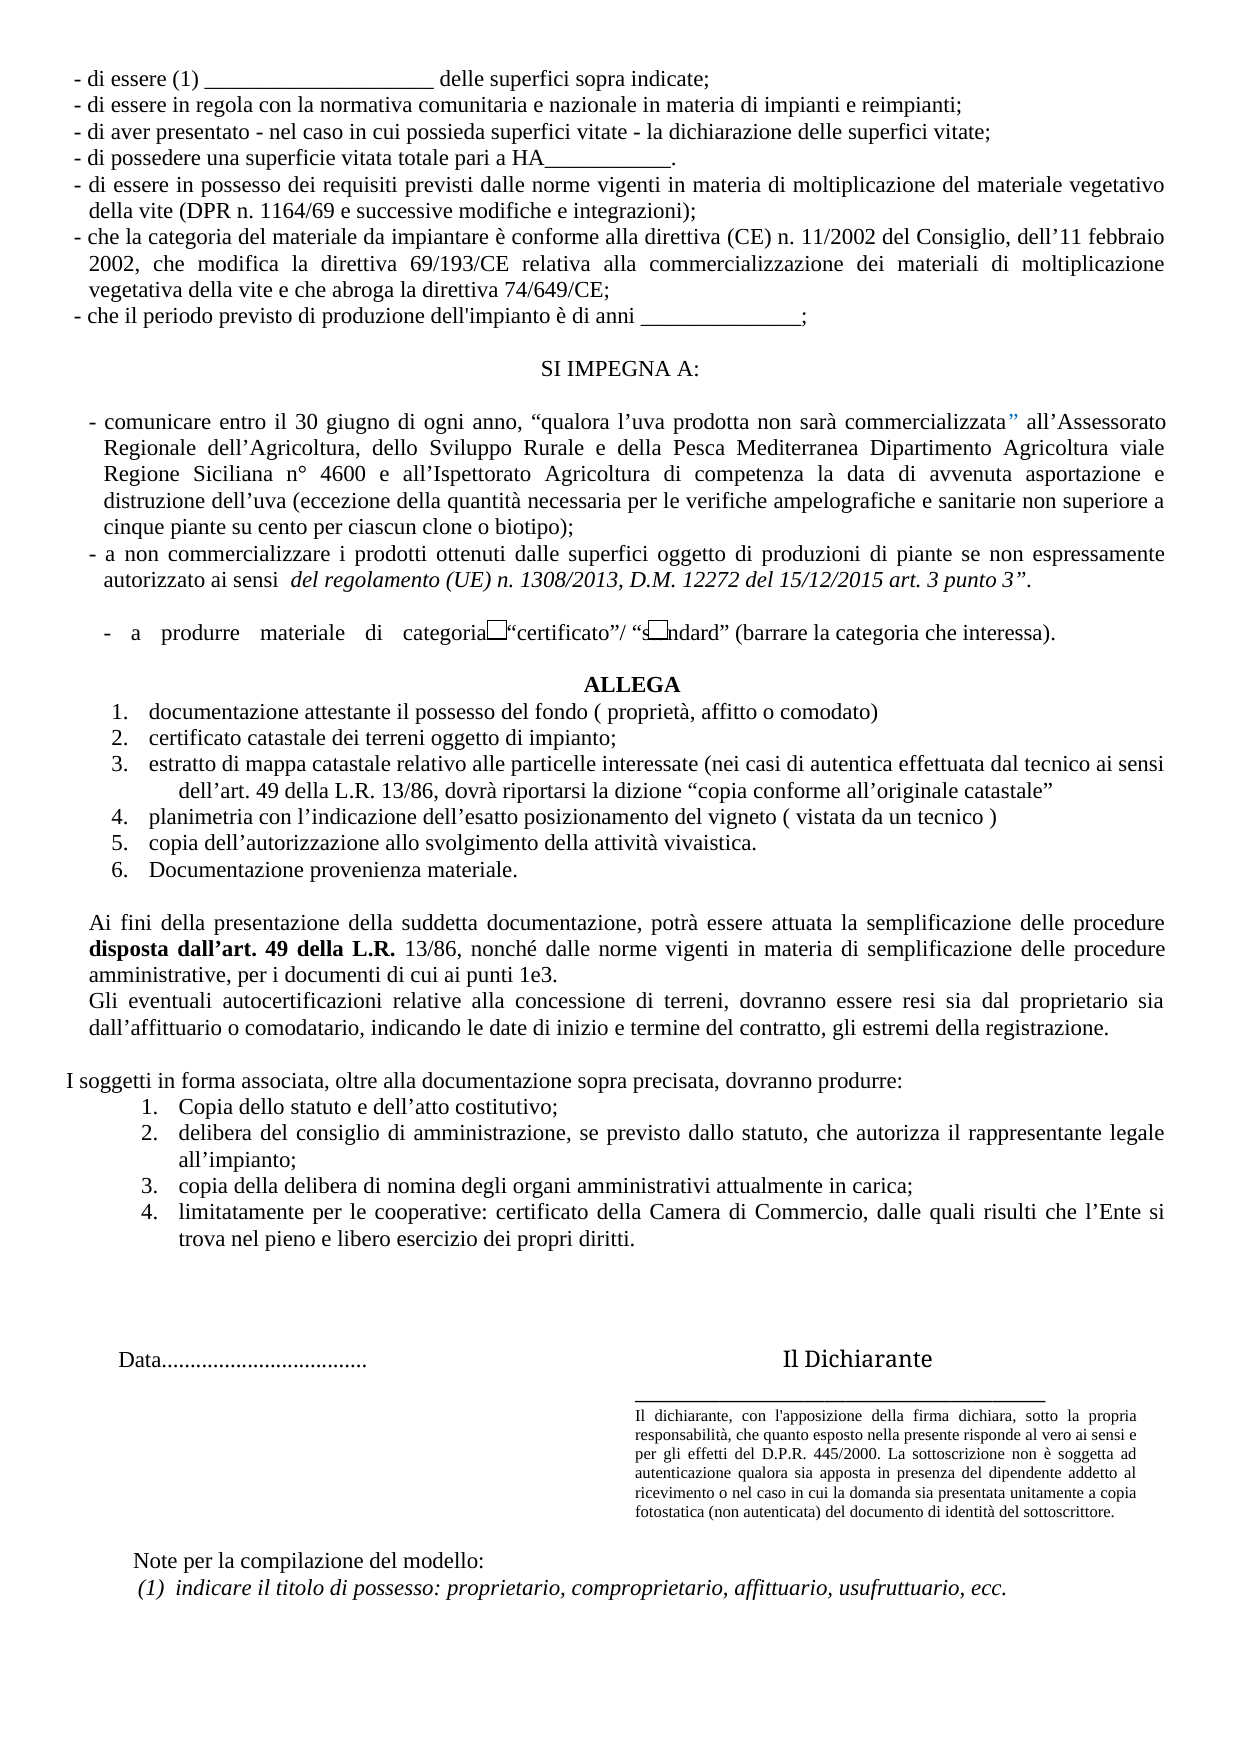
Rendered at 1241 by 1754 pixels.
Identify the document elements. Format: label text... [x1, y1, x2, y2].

text - di possedere una superficie vitata totale pari a HA___________. [74, 144, 1167, 171]
text Data.................................... Il Dichiarante [118, 1343, 1137, 1374]
list certificato catastale dei terreni oggetto di impianto; [111, 724, 1167, 750]
text _______________________________________ [635, 1374, 1137, 1406]
text - a produrre materiale di categoria “certificato”/ “standard” (barrare la categoria che interessa). [103, 619, 1167, 645]
text ALLEGA [103, 671, 1167, 698]
text - di essere in possesso dei requisiti previsti dalle norme vigenti in materia di moltiplicazione del materiale vegetativo della vite (DPR n. 1164/69 e successive modifiche e integrazioni); [74, 171, 1167, 223]
list indicare il titolo di possesso: proprietario, comproprietario, affittuario, usufruttuario, ecc. [138, 1573, 1137, 1600]
list limitatamente per le cooperative: certificato della Camera di Commercio, dalle quali risulti che l’Ente si trova nel pieno e libero esercizio dei propri diritti. [141, 1198, 1167, 1251]
text Gli eventuali autocertificazioni relative alla concessione di terreni, dovranno essere resi sia dal proprietario sia dall’affittuario o comodatario, indicando le date di inizio e termine del contratto, gli estremi della registrazione. [88, 988, 1167, 1040]
list planimetria con l’indicazione dell’esatto posizionamento del vigneto ( vistata da un tecnico ) [111, 803, 1167, 829]
text I soggetti in forma associata, oltre alla documentazione sopra precisata, dovranno produrre: [66, 1067, 1167, 1093]
text - di aver presentato - nel caso in cui possieda superfici vitate - la dichiarazione delle superfici vitate; [74, 118, 1167, 144]
list copia della delibera di nomina degli organi amministrativi attualmente in carica; [141, 1172, 1167, 1198]
text - comunicare entro il 30 giugno di ogni anno, “qualora l’uva prodotta non sarà commercializzata” all’Assessorato Regionale dell’Agricoltura, dello Sviluppo Rurale e della Pesca Mediterranea Dipartimento Agricoltura viale Regione Siciliana n° 4600 e all’Ispettorato Agricoltura di competenza la data di avvenuta asportazione e distruzione dell’uva (eccezione della quantità necessaria per le verifiche ampelografiche e sanitarie non superiore a cinque piante su cento per ciascun clone o biotipo); [88, 408, 1167, 539]
text Note per la compilazione del modello: [133, 1547, 1137, 1573]
text - di essere (1) ____________________ delle superfici sopra indicate; [74, 65, 1167, 92]
text - di essere in regola con la normativa comunitaria e nazionale in materia di impianti e reimpianti; [74, 92, 1167, 118]
text Il dichiarante, con l'apposizione della firma dichiara, sotto la propria responsabilità, che quanto esposto nella presente risponde al vero ai sensi e per gli effetti del D.P.R. 445/2000. La sottoscrizione non è soggetta ad autenticazione qualora sia apposta in presenza del dipendente addetto al ricevimento o nel caso in cui la domanda sia presentata unitamente a copia fotostatica (non autenticata) del documento di identità del sottoscrittore. [635, 1406, 1137, 1521]
subtitle SI IMPEGNA A: [74, 355, 1167, 381]
list copia dell’autorizzazione allo svolgimento della attività vivaistica. [111, 829, 1167, 856]
list estratto di mappa catastale relativo alle particelle interessate (nei casi di autentica effettuata dal tecnico ai sensi dell’art. 49 della L.R. 13/86, dovrà riportarsi la dizione “copia conforme all’originale catastale” [111, 750, 1167, 803]
text - che il periodo previsto di produzione dell'impianto è di anni ______________; [74, 302, 1167, 329]
text - a non commercializzare i prodotti ottenuti dalle superfici oggetto di produzioni di piante se non espressamente autorizzato ai sensi del regolamento (UE) n. 1308/2013, D.M. 12272 del 15/12/2015 art. 3 punto 3”. [88, 539, 1167, 592]
list delibera del consiglio di amministrazione, se previsto dallo statuto, che autorizza il rappresentante legale all’impianto; [141, 1119, 1167, 1172]
list documentazione attestante il possesso del fondo ( proprietà, affitto o comodato) [111, 698, 1167, 724]
text - che la categoria del materiale da impiantare è conforme alla direttiva (CE) n. 11/2002 del Consiglio, dell’11 febbraio 2002, che modifica la direttiva 69/193/CE relativa alla commercializzazione dei materiali di moltiplicazione vegetativa della vite e che abroga la direttiva 74/649/CE; [74, 223, 1167, 302]
list Copia dello statuto e dell’atto costitutivo; [141, 1093, 1167, 1119]
text Ai fini della presentazione della suddetta documentazione, potrà essere attuata la semplificazione delle procedure disposta dall’art. 49 della L.R. 13/86, nonché dalle norme vigenti in materia di semplificazione delle procedure amministrative, per i documenti di cui ai punti 1e3. [88, 908, 1167, 988]
list Documentazione provenienza materiale. [111, 856, 1167, 882]
